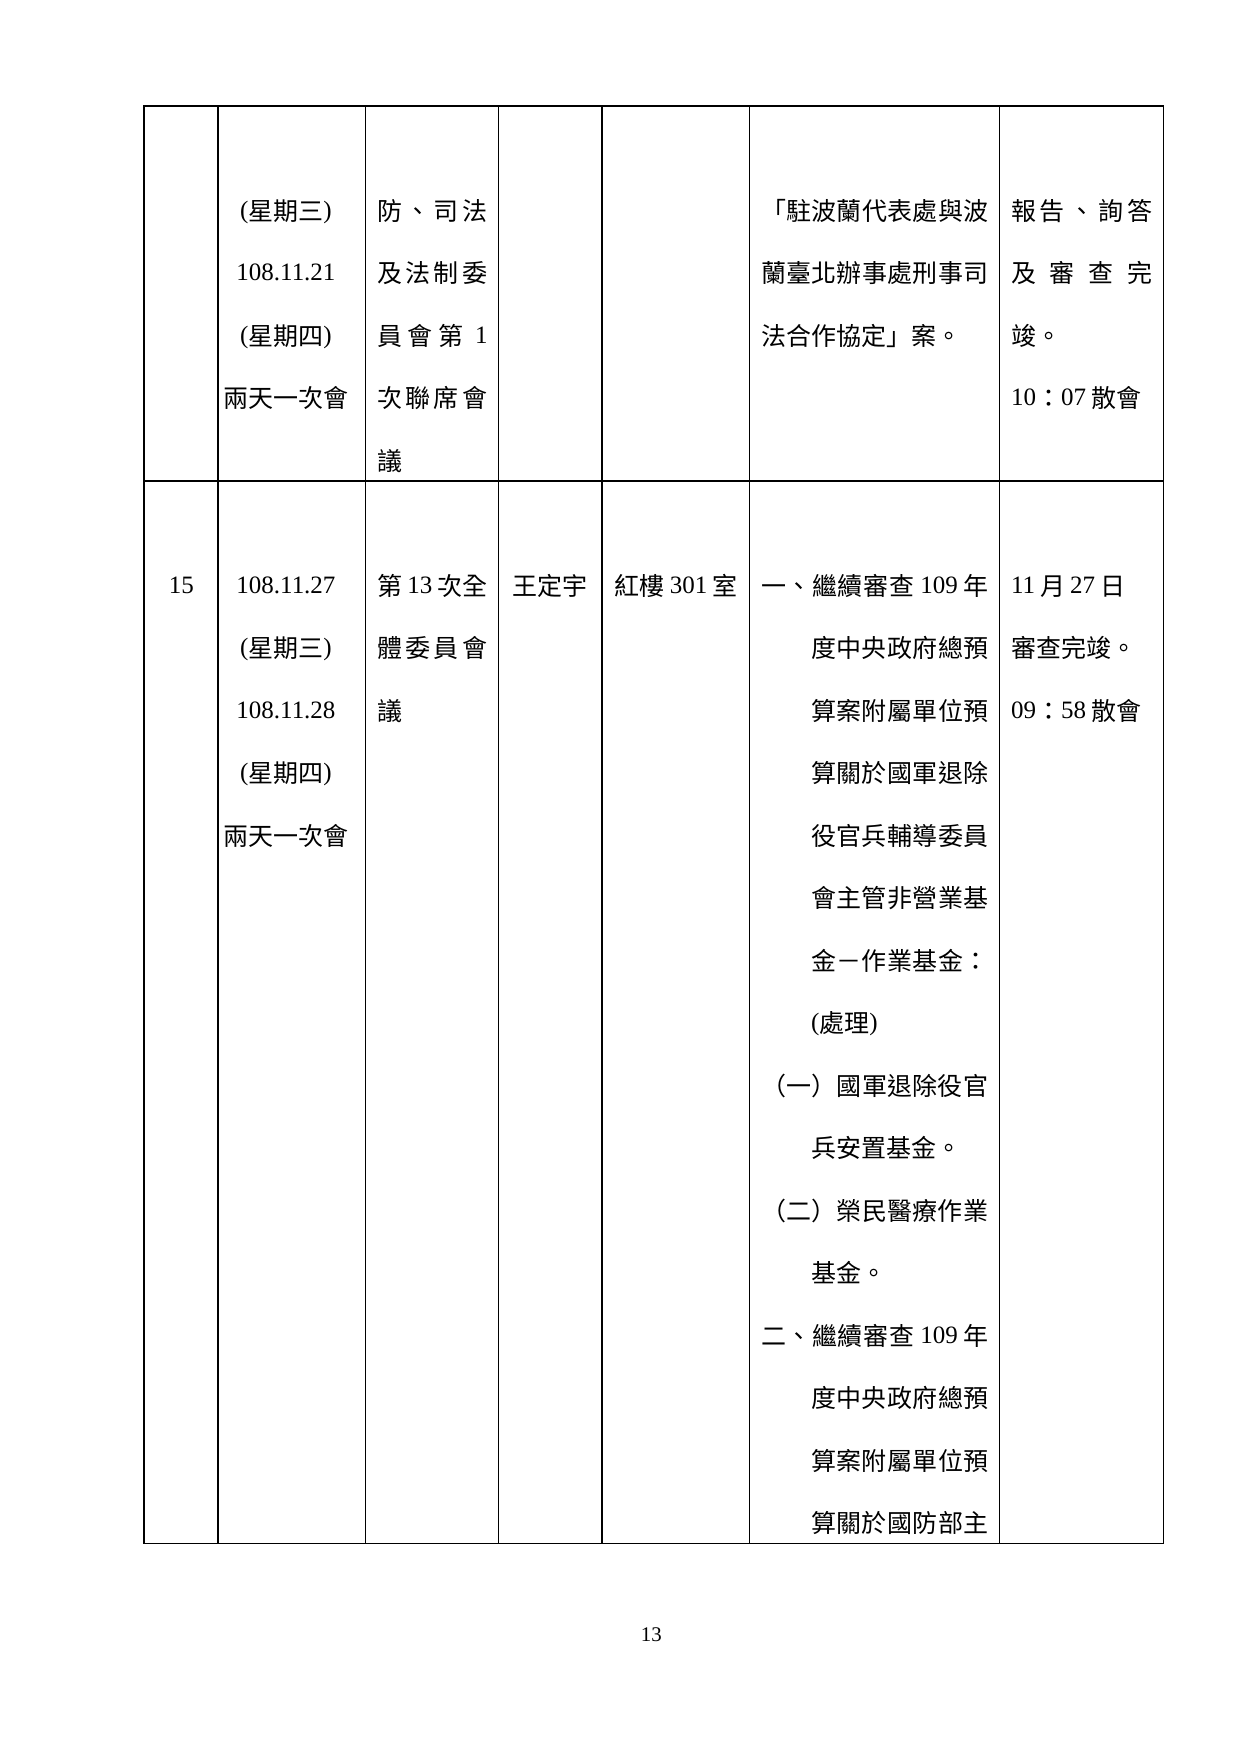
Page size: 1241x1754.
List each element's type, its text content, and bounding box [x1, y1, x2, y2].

table_cell 第13次全體委員會議 [366, 482, 498, 1543]
table_cell 王定宇 [499, 482, 601, 1543]
table_cell [603, 107, 749, 480]
table_cell 108.11.27 (星期三) 108.11.28 (星期四) 兩天一次會 [219, 482, 365, 1543]
table_cell 報告、詢答及審查完竣。 10：07散會 [1000, 107, 1163, 480]
table_cell [499, 107, 601, 480]
table_cell 紅樓301室 [603, 482, 749, 1543]
table_cell [145, 107, 217, 480]
table_cell 防、司法及法制委員會第1次聯席會議 [366, 107, 498, 480]
table_cell 「駐波蘭代表處與波蘭臺北辦事處刑事司法合作協定」案。 [750, 107, 999, 480]
table_cell 15 [145, 482, 217, 1543]
table_cell 11月27日 審查完竣。 09：58散會 [1000, 482, 1163, 1543]
table_cell 一、繼續審查109年度中央政府總預算案附屬單位預算關於國軍退除役官兵輔導委員會主管非營業基金－作業基金：(處理) （一）國軍退除役官兵安置基金。 （二）榮民醫療作業基金。 二、繼續審查109年度中央政府總預算案附屬單位預算關於國防部主 [750, 482, 999, 1543]
table_cell (星期三) 108.11.21 (星期四) 兩天一次會 [219, 107, 365, 480]
